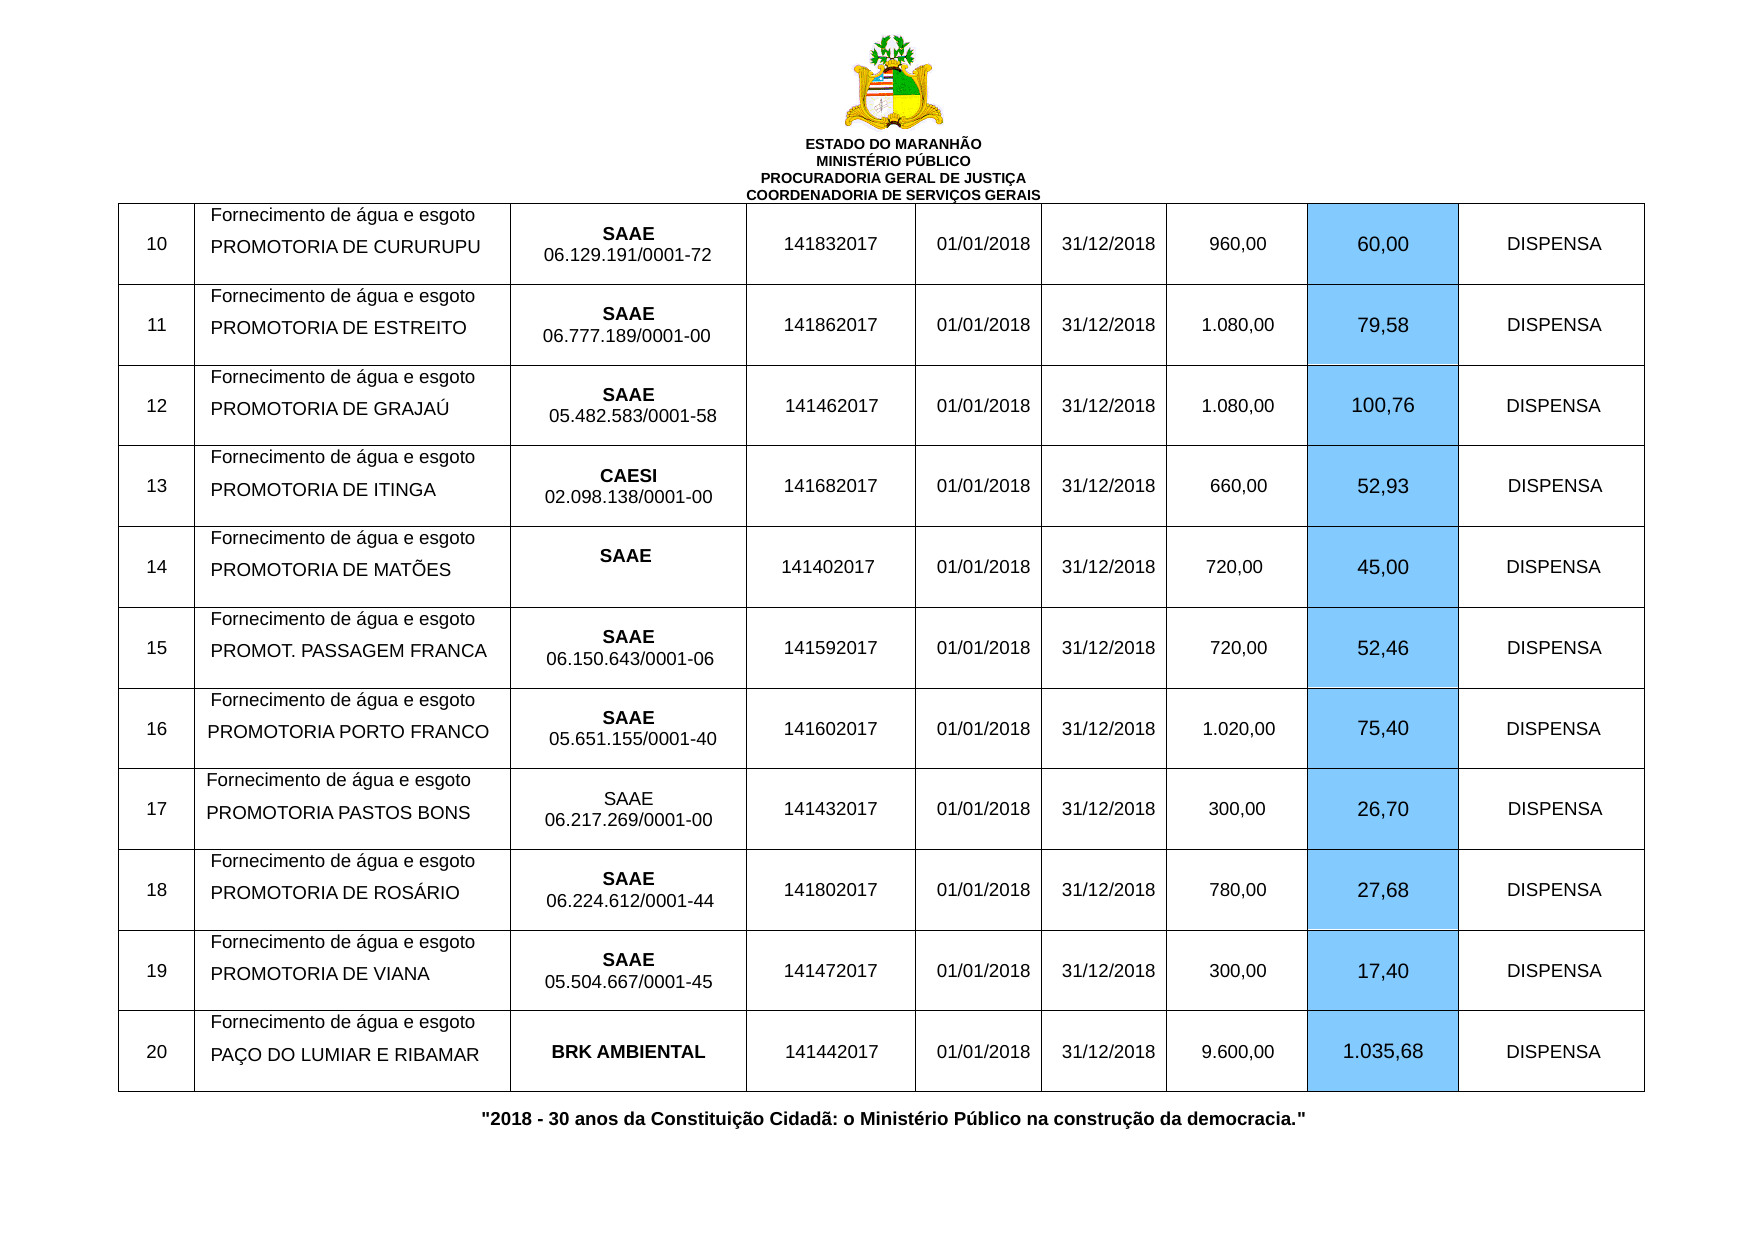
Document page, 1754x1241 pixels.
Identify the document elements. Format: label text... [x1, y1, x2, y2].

table_cell 01/01/2018 [916, 1011, 1041, 1091]
table_cell 141832017 [747, 204, 915, 284]
table_cell 1.020,00 [1167, 689, 1307, 768]
table_cell SAAE 06.150.643/0001-06 [511, 608, 746, 687]
table_cell DISPENSA [1459, 850, 1644, 929]
table_cell 52,46 [1308, 608, 1458, 687]
table_cell 141472017 [747, 931, 915, 1010]
table_cell 26,70 [1308, 769, 1458, 849]
table_cell 14 [119, 527, 194, 607]
table_cell CAESI 02.098.138/0001-00 [511, 446, 746, 526]
table_cell Fornecimento de água e esgoto PROMOTORIA DE CURURUPU [195, 204, 510, 284]
table_cell 01/01/2018 [916, 769, 1041, 849]
table_cell DISPENSA [1459, 527, 1644, 607]
table_cell 960,00 [1167, 204, 1307, 284]
table_cell DISPENSA [1459, 446, 1644, 526]
table_cell 79,58 [1308, 285, 1458, 364]
table_cell 01/01/2018 [916, 527, 1041, 607]
table_cell 16 [119, 689, 194, 768]
table_cell 141442017 [747, 1011, 915, 1091]
table_cell DISPENSA [1459, 608, 1644, 687]
table_cell 9.600,00 [1167, 1011, 1307, 1091]
table_cell 45,00 [1308, 527, 1458, 607]
table_cell 31/12/2018 [1042, 769, 1166, 849]
table_cell 31/12/2018 [1042, 931, 1166, 1010]
table_cell 141462017 [747, 366, 915, 445]
table_cell 1.080,00 [1167, 285, 1307, 364]
table_cell Fornecimento de água e esgoto PROMOTORIA DE VIANA [195, 931, 510, 1010]
table_cell 780,00 [1167, 850, 1307, 929]
table_cell Fornecimento de água e esgoto PROMOTORIA DE ROSÁRIO [195, 850, 510, 929]
table_cell SAAE 06.217.269/0001-00 [511, 769, 746, 849]
table_cell Fornecimento de água e esgoto PROMOTORIA DE ESTREITO [195, 285, 510, 364]
table_cell Fornecimento de água e esgoto PROMOTORIA DE ITINGA [195, 446, 510, 526]
table_cell 01/01/2018 [916, 931, 1041, 1010]
table_cell 01/01/2018 [916, 446, 1041, 526]
table_cell DISPENSA [1459, 931, 1644, 1010]
table_cell 31/12/2018 [1042, 285, 1166, 364]
table_cell 720,00 [1167, 527, 1307, 607]
table_cell 12 [119, 366, 194, 445]
table_cell SAAE 05.651.155/0001-40 [511, 689, 746, 768]
table_cell 141802017 [747, 850, 915, 929]
table_cell 01/01/2018 [916, 689, 1041, 768]
table_cell DISPENSA [1459, 689, 1644, 768]
table_cell Fornecimento de água e esgoto PROMOT. PASSAGEM FRANCA [195, 608, 510, 687]
table_cell Fornecimento de água e esgoto PROMOTORIA DE MATÕES [195, 527, 510, 607]
table_cell SAAE 05.482.583/0001-58 [511, 366, 746, 445]
table_cell 31/12/2018 [1042, 446, 1166, 526]
table_cell 141862017 [747, 285, 915, 364]
table_cell 01/01/2018 [916, 366, 1041, 445]
table_cell BRK AMBIENTAL [511, 1011, 746, 1091]
table_cell SAAE [511, 527, 746, 607]
table_cell 660,00 [1167, 446, 1307, 526]
table_cell 31/12/2018 [1042, 689, 1166, 768]
table_cell 75,40 [1308, 689, 1458, 768]
table_cell 141592017 [747, 608, 915, 687]
table_cell 31/12/2018 [1042, 1011, 1166, 1091]
table_cell 11 [119, 285, 194, 364]
table_cell 15 [119, 608, 194, 687]
table_cell 20 [119, 1011, 194, 1091]
table_cell 300,00 [1167, 931, 1307, 1010]
table_cell 17,40 [1308, 931, 1458, 1010]
table_cell 13 [119, 446, 194, 526]
table_cell DISPENSA [1459, 285, 1644, 364]
table_cell DISPENSA [1459, 1011, 1644, 1091]
table_cell DISPENSA [1459, 366, 1644, 445]
table_cell 31/12/2018 [1042, 608, 1166, 687]
table_cell 18 [119, 850, 194, 929]
table_cell Fornecimento de água e esgoto PROMOTORIA PASTOS BONS [195, 769, 510, 849]
table_cell 300,00 [1167, 769, 1307, 849]
table_cell 141602017 [747, 689, 915, 768]
table_cell 19 [119, 931, 194, 1010]
table_cell DISPENSA [1459, 769, 1644, 849]
table_cell 52,93 [1308, 446, 1458, 526]
table_cell 1.035,68 [1308, 1011, 1458, 1091]
table_cell Fornecimento de água e esgoto PROMOTORIA PORTO FRANCO [195, 689, 510, 768]
table_cell 31/12/2018 [1042, 204, 1166, 284]
table_cell 01/01/2018 [916, 204, 1041, 284]
table_cell 01/01/2018 [916, 608, 1041, 687]
picture [839, 29, 948, 136]
table_cell 100,76 [1308, 366, 1458, 445]
table_cell 01/01/2018 [916, 850, 1041, 929]
table_cell 31/12/2018 [1042, 366, 1166, 445]
table_cell 31/12/2018 [1042, 850, 1166, 929]
table_cell 141432017 [747, 769, 915, 849]
table_cell 01/01/2018 [916, 285, 1041, 364]
table_cell 141402017 [747, 527, 915, 607]
table_cell DISPENSA [1459, 204, 1644, 284]
table_cell 10 [119, 204, 194, 284]
table_cell 60,00 [1308, 204, 1458, 284]
table_cell 17 [119, 769, 194, 849]
table_cell SAAE 06.224.612/0001-44 [511, 850, 746, 929]
table_cell SAAE 05.504.667/0001-45 [511, 931, 746, 1010]
table_cell Fornecimento de água e esgoto PROMOTORIA DE GRAJAÚ [195, 366, 510, 445]
table_cell SAAE 06.129.191/0001-72 [511, 204, 746, 284]
table_cell 141682017 [747, 446, 915, 526]
table_cell SAAE 06.777.189/0001-00 [511, 285, 746, 364]
table_cell 27,68 [1308, 850, 1458, 929]
table_cell Fornecimento de água e esgoto PAÇO DO LUMIAR E RIBAMAR [195, 1011, 510, 1091]
table_cell 1.080,00 [1167, 366, 1307, 445]
table_cell 720,00 [1167, 608, 1307, 687]
table_cell 31/12/2018 [1042, 527, 1166, 607]
